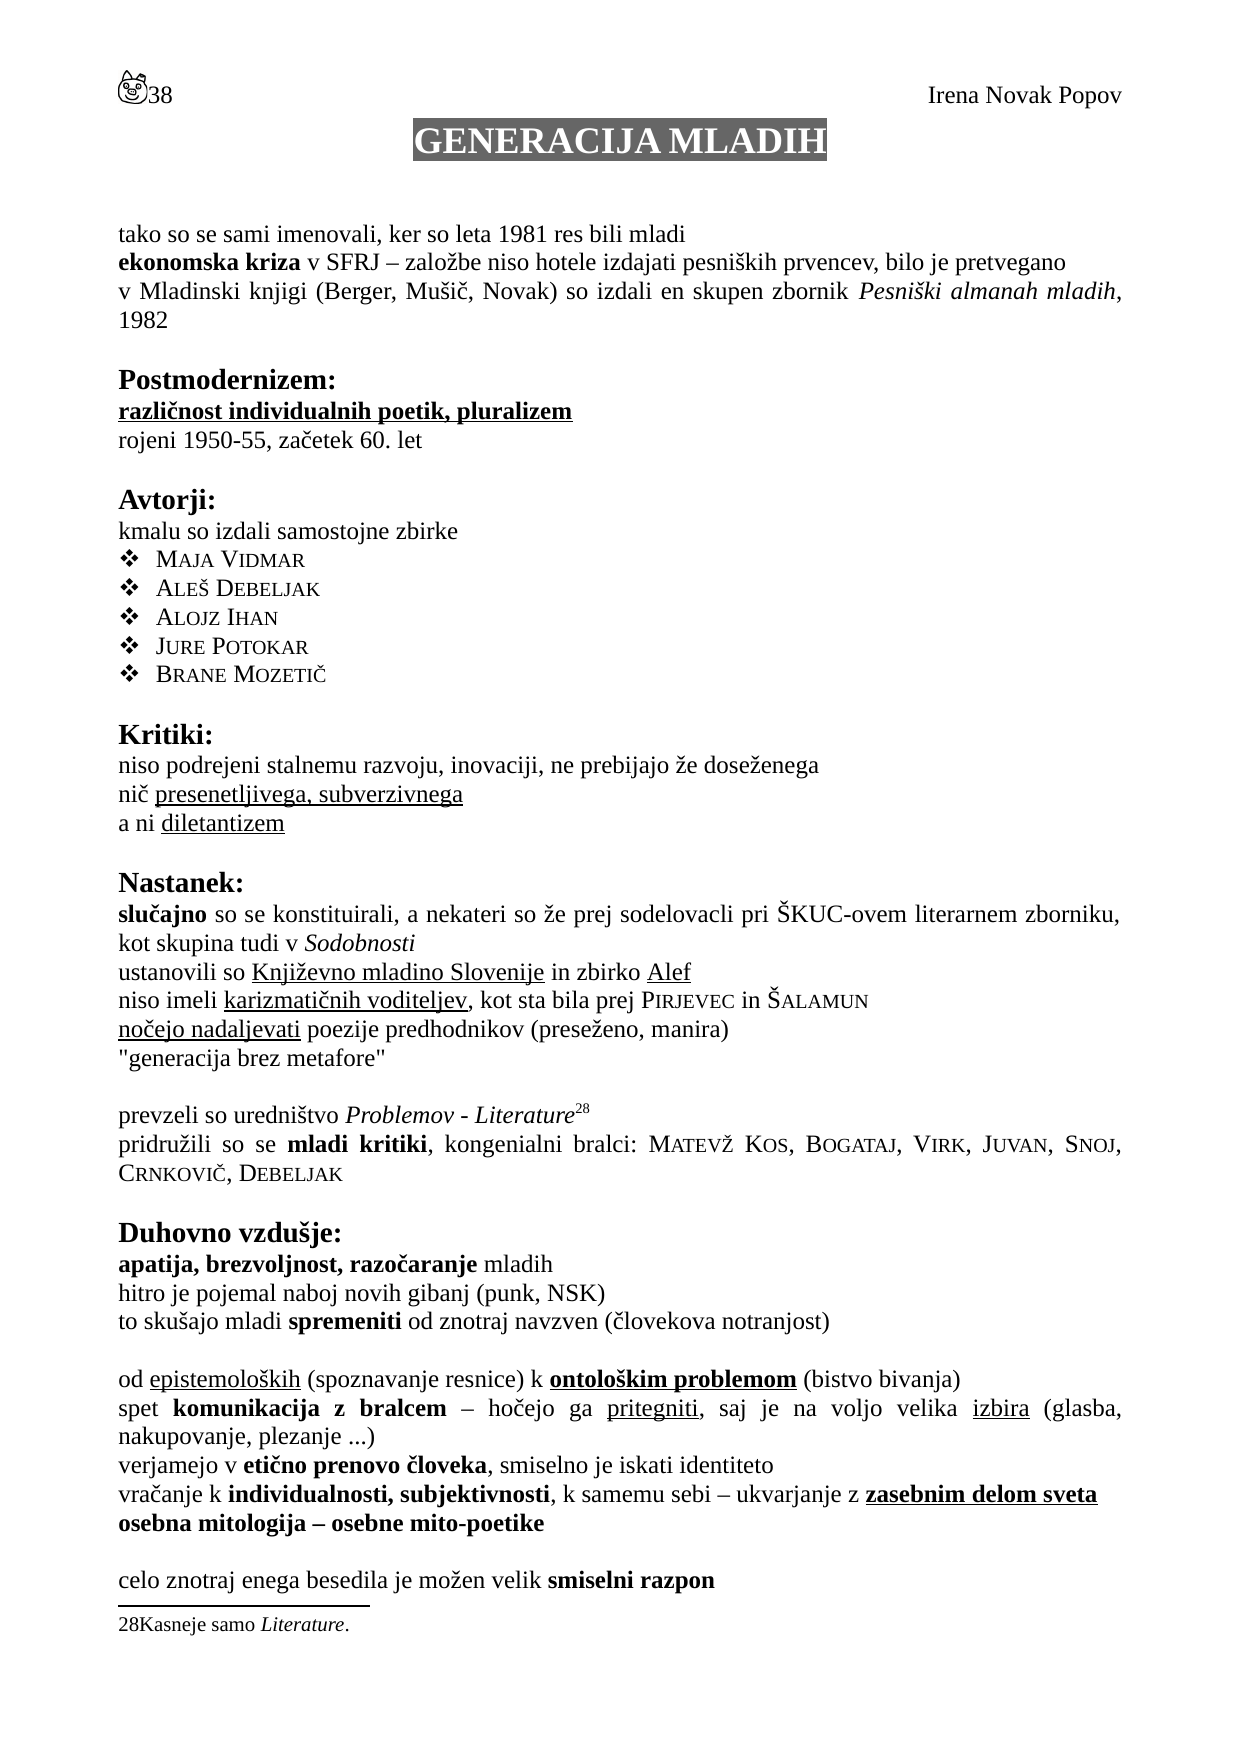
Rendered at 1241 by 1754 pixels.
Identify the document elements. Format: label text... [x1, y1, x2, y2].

text različnost individualnih poetik, pluralizem [118, 396, 1122, 425]
text ekonomska kriza v SFRJ – založbe niso hotele izdajati pesniških prvencev, bilo je pretvegano [118, 247, 1122, 276]
list Maja Vidmar [118, 544, 1122, 573]
text Nastanek: [118, 866, 1122, 899]
list Alojz Ihan [118, 602, 1122, 631]
text to skušajo mladi spremeniti od znotraj navzven (človekova notranjost) [118, 1306, 1122, 1335]
list Aleš Debeljak [118, 573, 1122, 602]
text hitro je pojemal naboj novih gibanj (punk, NSK) [118, 1278, 1122, 1306]
text GENERACIJA MLADIH [118, 118, 413, 161]
text nočejo nadaljevati poezije predhodnikov (preseženo, manira) [118, 1014, 1122, 1043]
text Postmodernizem: [118, 362, 1122, 396]
text Avtorji: [118, 482, 1122, 516]
text slučajno so se konstituirali, a nekateri so že prej sodelovacli pri ŠKUC-ovem literarnem zborniku, kot skupina tudi v Sodobnosti [118, 899, 1122, 957]
text pridružili so se mladi kritiki, kongenialni bralci: Matevž Kos, Bogataj, Virk, Juvan, Snoj, Crnkovič, Debeljak [118, 1129, 1122, 1187]
list Jure Potokar [118, 631, 1122, 659]
text rojeni 1950-55, začetek 60. let [118, 425, 1122, 453]
text nič presenetljivega, subverzivnega [118, 779, 1122, 808]
text verjamejo v etično prenovo človeka, smiselno je iskati identiteto [118, 1450, 1122, 1479]
list Brane Mozetič [118, 659, 1122, 688]
text Duhovno vzdušje: [118, 1215, 1122, 1249]
text kmalu so izdali samostojne zbirke [118, 516, 1122, 544]
text "generacija brez metafore" [118, 1043, 1122, 1072]
text od epistemoloških (spoznavanje resnice) k ontološkim problemom (bistvo bivanja) [118, 1364, 1122, 1393]
text tako so se sami imenovali, ker so leta 1981 res bili mladi [118, 219, 1122, 247]
text apatija, brezvoljnost, razočaranje mladih [118, 1249, 1122, 1278]
text Kritiki: [118, 717, 1122, 751]
text prevzeli so uredništvo Problemov - Literature [118, 1100, 1122, 1129]
text spet komunikacija z bralcem – hočejo ga pritegniti, saj je na voljo velika izbira (glasba, nakupovanje, plezanje ...) [118, 1393, 1122, 1450]
text niso imeli karizmatičnih voditeljev, kot sta bila prej Pirjevec in Šalamun [118, 985, 1122, 1014]
text ustanovili so Književno mladino Slovenije in zbirko Alef [118, 957, 1122, 985]
text v Mladinski knjigi (Berger, Mušič, Novak) so izdali en skupen zbornik Pesniški almanah mladih, 1982 [118, 276, 1122, 334]
text GENERACIJA MLADIH [827, 118, 1122, 161]
text celo znotraj enega besedila je možen velik smiselni razpon [118, 1565, 1122, 1594]
text niso podrejeni stalnemu razvoju, inovaciji, ne prebijajo že doseženega [118, 751, 1122, 779]
text vračanje k individualnosti, subjektivnosti, k samemu sebi – ukvarjanje z zasebnim delom sveta [118, 1479, 1122, 1508]
text Kasneje samo Literature. [118, 1612, 1122, 1636]
text osebna mitologija – osebne mito-poetike [118, 1508, 1122, 1536]
text a ni diletantizem [118, 808, 1122, 837]
